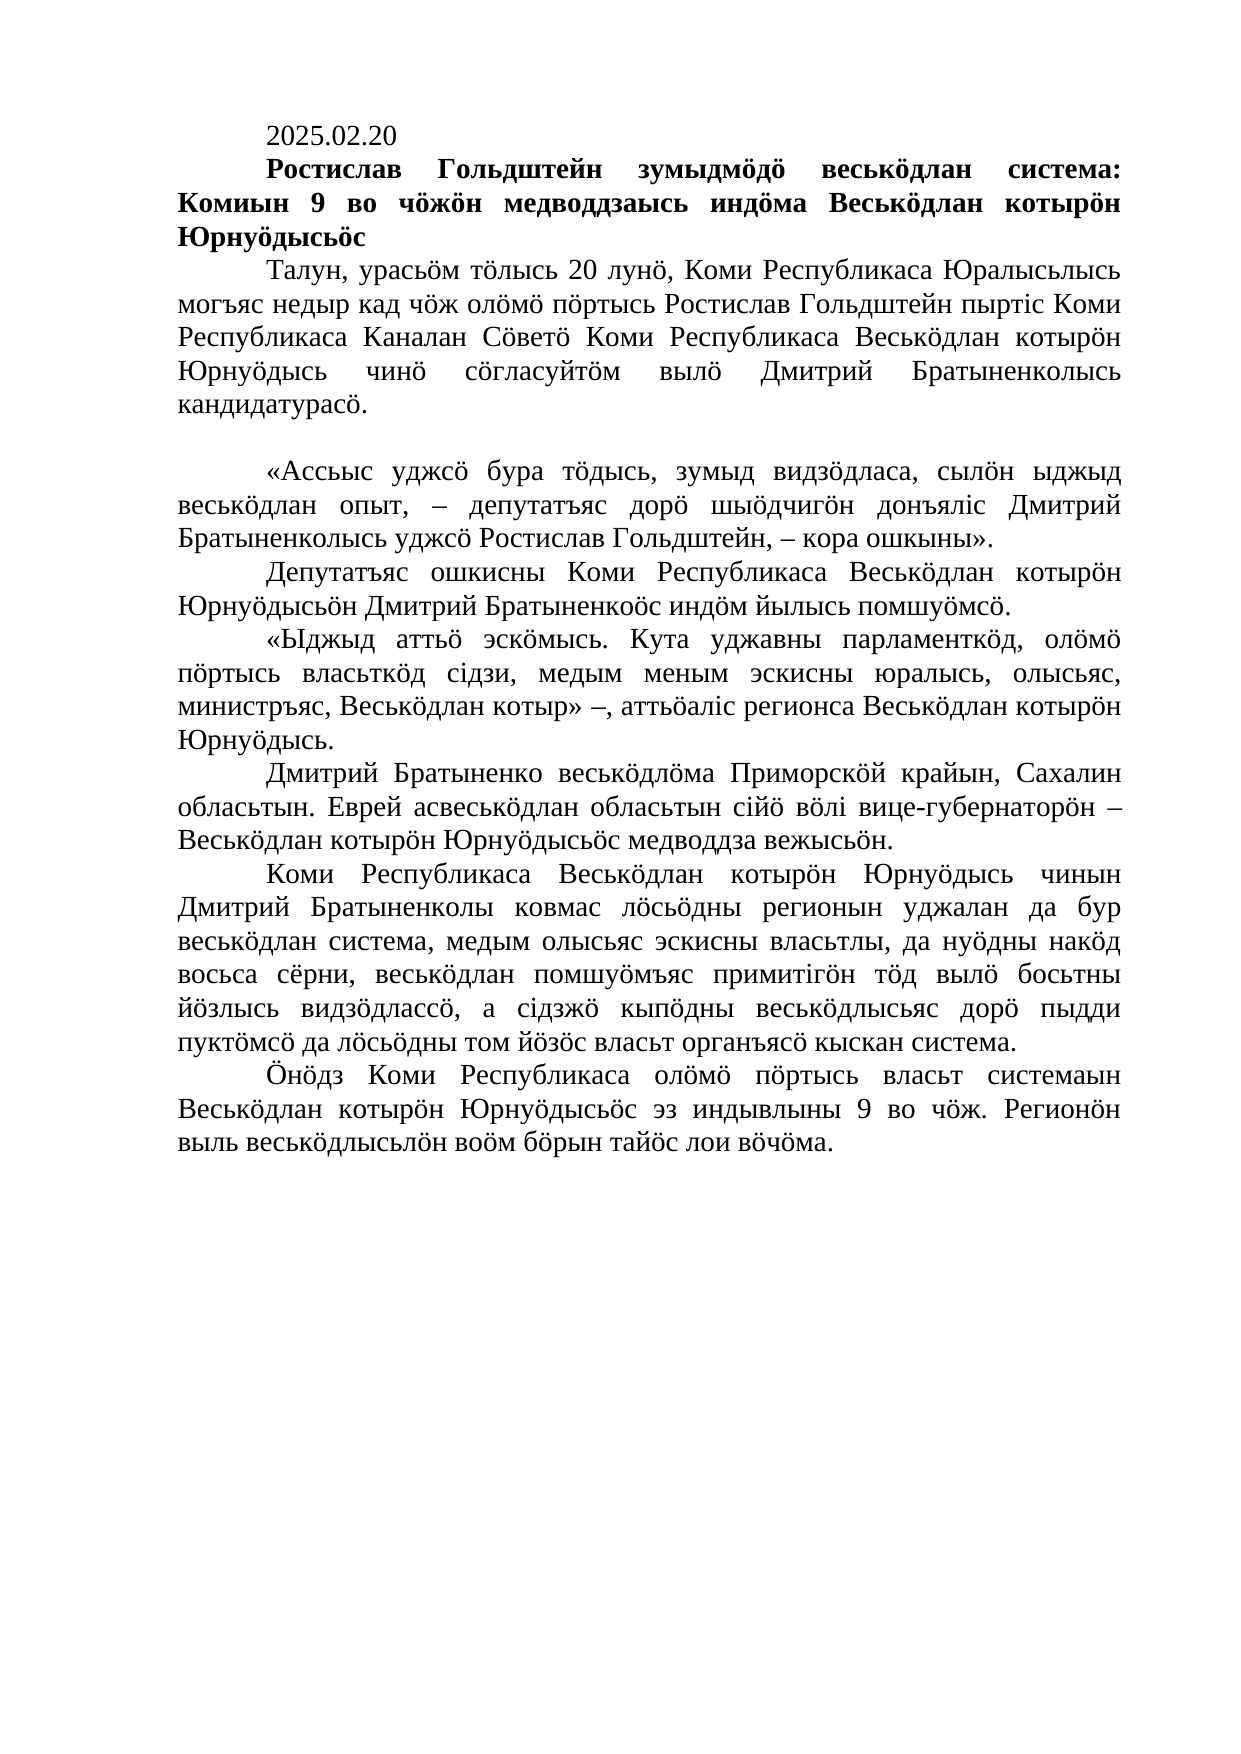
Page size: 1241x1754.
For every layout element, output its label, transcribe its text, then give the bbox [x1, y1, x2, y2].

text Ӧнӧдз Коми Республикаса олӧмӧ пӧртысь власьт системаын Веськӧдлан котырӧн Юрнуӧдысьӧс эз индывлыны 9 во чӧж. Регионӧн выль веськӧдлысьлӧн воӧм бӧрын тайӧс лои вӧчӧма. [177, 1057, 1122, 1158]
text «Ассьыс уджсӧ бура тӧдысь, зумыд видзӧдласа, сылӧн ыджыд веськӧдлан опыт, – депутатъяс дорӧ шыӧдчигӧн донъяліс Дмитрий Братыненколысь уджсӧ Ростислав Гольдштейн, – кора ошкыны». [177, 453, 1122, 554]
text «Ыджыд аттьӧ эскӧмысь. Кута уджавны парламенткӧд, олӧмӧ пӧртысь власьткӧд сідзи, медым меным эскисны юралысь, олысьяс, министръяс, Веськӧдлан котыр» –, аттьӧаліс регионса Веськӧдлан котырӧн Юрнуӧдысь. [177, 621, 1122, 755]
text Ростислав Гольдштейн зумыдмӧдӧ веськӧдлан система: Комиын 9 во чӧжӧн медводдзаысь индӧма Веськӧдлан котырӧн Юрнуӧдысьӧс [177, 152, 1122, 252]
text Талун, урасьӧм тӧлысь 20 лунӧ, Коми Республикаса Юралысьлысь могъяс недыр кад чӧж олӧмӧ пӧртысь Ростислав Гольдштейн пыртіс Коми Республикаса Каналан Сӧветӧ Коми Республикаса Веськӧдлан котырӧн Юрнуӧдысь чинӧ сӧгласуйтӧм вылӧ Дмитрий Братыненколысь кандидатурасӧ. [177, 252, 1122, 420]
text 2025.02.20 [177, 118, 1122, 152]
text Коми Республикаса Веськӧдлан котырӧн Юрнуӧдысь чинын Дмитрий Братыненколы ковмас лӧсьӧдны регионын уджалан да бур веськӧдлан система, медым олысьяс эскисны власьтлы, да нуӧдны накӧд восьса сёрни, веськӧдлан помшуӧмъяс примитігӧн тӧд вылӧ босьтны йӧзлысь видзӧдлассӧ, а сідзжӧ кыпӧдны веськӧдлысьяс дорӧ пыдди пуктӧмсӧ да лӧсьӧдны том йӧзӧс власьт органъясӧ кыскан система. [177, 856, 1122, 1057]
text Депутатъяс ошкисны Коми Республикаса Веськӧдлан котырӧн Юрнуӧдысьӧн Дмитрий Братыненкоӧс индӧм йылысь помшуӧмсӧ. [177, 554, 1122, 621]
text Дмитрий Братыненко веськӧдлӧма Приморскӧй крайын, Сахалин обласьтын. Еврей асвеськӧдлан обласьтын сійӧ вӧлі вице-губернаторӧн – Веськӧдлан котырӧн Юрнуӧдысьӧс медводдза вежысьӧн. [177, 755, 1122, 856]
